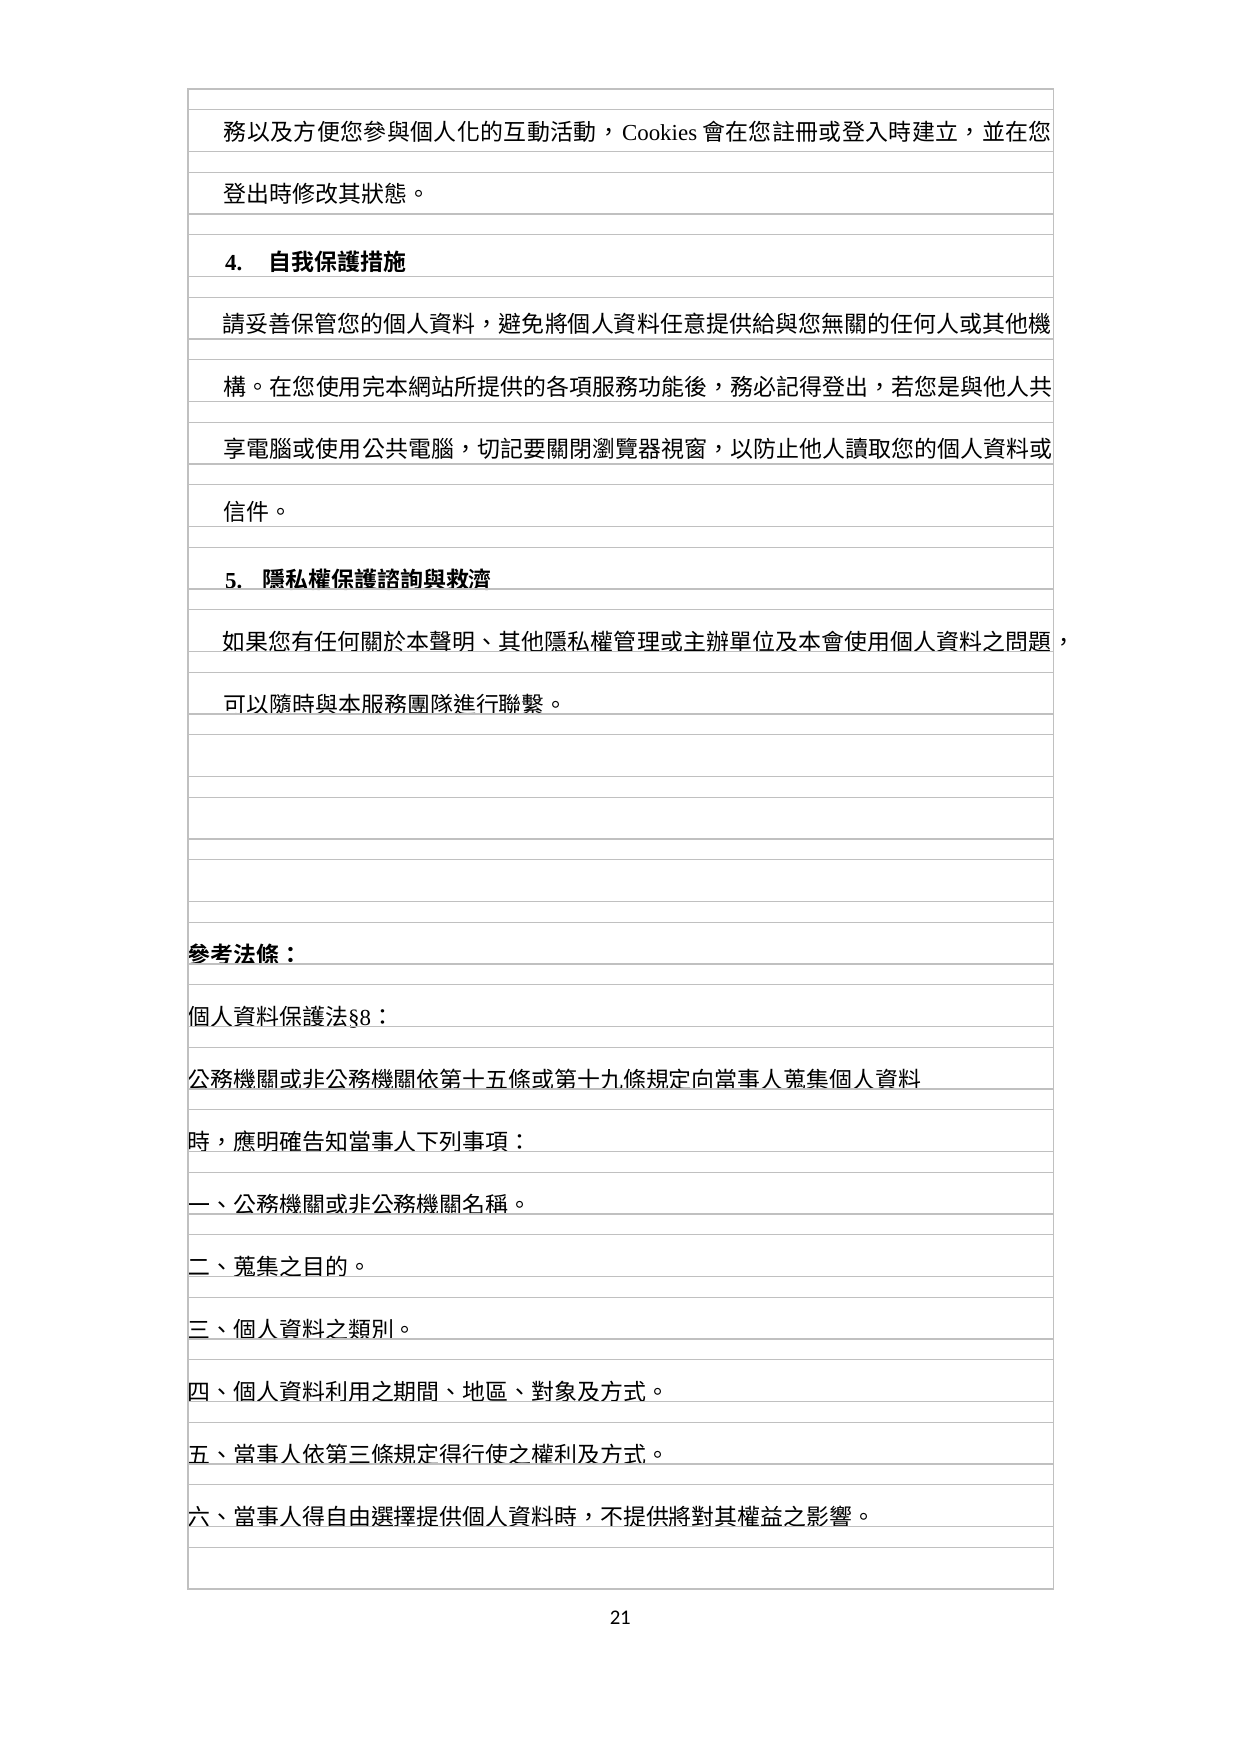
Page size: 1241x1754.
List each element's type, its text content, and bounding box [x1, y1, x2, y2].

list 自我保護措施 [225, 235, 1053, 276]
text 二、蒐集之目的。 [189, 1235, 1053, 1276]
list [225, 536, 1053, 547]
text 一、公務機關或非公務機關名稱。 [189, 1173, 1053, 1213]
text 構。在您使用完本網站所提供的各項服務功能後，務必記得登出，若您是與他人共 [222, 360, 1053, 401]
text [189, 1099, 1053, 1109]
text 四、個人資料利用之期間、地區、對象及方式。 [189, 1360, 1053, 1401]
list [225, 590, 1053, 599]
text [189, 974, 1053, 984]
text [222, 281, 1053, 297]
text 如果您有任何關於本聲明、其他隱私權管理或主辦單位及本會使用個人資料之問題，可以隨時與本服務團隊進行聯繫。 [222, 652, 1053, 672]
text 公務機關或非公務機關依第十五條或第十九條規定向當事人蒐集個人資料 [189, 1048, 1053, 1088]
text [189, 1152, 1053, 1161]
text [189, 1027, 1053, 1036]
text [189, 1286, 1053, 1297]
text 如果您有任何關於本聲明、其他隱私權管理或主辦單位及本會使用個人資料之問題，可以隨時與本服務團隊進行聯繫。 [222, 673, 1053, 713]
text [189, 1161, 1053, 1172]
text 五、當事人依第三條規定得行使之權利及方式。 [189, 1423, 1053, 1463]
text Cookies是伺服端為了區別使用者的不同喜好，由瀏覽器寫入使用者硬碟的一些簡短資訊，雖然Cookies會識別使用者的電腦，但是無法識別使用者的身分。您也可以透過在您的瀏覽器中選擇修改您對於Cookies的接受程度，如果您選擇拒絕所有的Cookies，您可能無法正常使用部分個人化服務。為了提供更好、更個人化的服務以及方便您參與個人化的互動活動，Cookies會在您註冊或登入時建立，並在您登出時修改其狀態。 [222, 152, 1053, 172]
text [189, 1224, 1053, 1234]
text [189, 1277, 1053, 1286]
text [189, 1465, 1053, 1474]
text Cookies是伺服端為了區別使用者的不同喜好，由瀏覽器寫入使用者硬碟的一些簡短資訊，雖然Cookies會識別使用者的電腦，但是無法識別使用者的身分。您也可以透過在您的瀏覽器中選擇修改您對於Cookies的接受程度，如果您選擇拒絕所有的Cookies，您可能無法正常使用部分個人化服務。為了提供更好、更個人化的服務以及方便您參與個人化的互動活動，Cookies會在您註冊或登入時建立，並在您登出時修改其狀態。 [222, 110, 1053, 151]
text 如果您有任何關於本聲明、其他隱私權管理或主辦單位及本會使用個人資料之問題，可以隨時與本服務團隊進行聯繫。 [222, 610, 1053, 651]
text [189, 1090, 1053, 1099]
list [225, 277, 1053, 281]
text [189, 1349, 1053, 1359]
text 請妥善保管您的個人資料，避免將個人資料任意提供給與您無關的任何人或其他機 [222, 298, 1053, 338]
text [189, 965, 1053, 974]
text 三、個人資料之類別。 [189, 1298, 1053, 1338]
text [222, 340, 1053, 359]
text [222, 527, 1053, 531]
text [189, 1402, 1053, 1411]
text 如果您有任何關於本聲明、其他隱私權管理或主辦單位及本會使用個人資料之問題，可以隨時與本服務團隊進行聯繫。 [222, 599, 1053, 609]
text [189, 1527, 1053, 1536]
text Cookies是伺服端為了區別使用者的不同喜好，由瀏覽器寫入使用者硬碟的一些簡短資訊，雖然Cookies會識別使用者的電腦，但是無法識別使用者的身分。您也可以透過在您的瀏覽器中選擇修改您對於Cookies的接受程度，如果您選擇拒絕所有的Cookies，您可能無法正常使用部分個人化服務。為了提供更好、更個人化的服務以及方便您參與個人化的互動活動，Cookies會在您註冊或登入時建立，並在您登出時修改其狀態。 [222, 173, 1053, 213]
text [189, 1411, 1053, 1422]
text [222, 465, 1053, 484]
text 信件。 [222, 485, 1053, 526]
list [225, 219, 1053, 234]
text [222, 402, 1053, 422]
text [189, 1474, 1053, 1484]
text [189, 1340, 1053, 1349]
list 隱私權保護諮詢與救濟 [225, 548, 1053, 588]
text 時，應明確告知當事人下列事項： [189, 1110, 1053, 1151]
text [189, 1215, 1053, 1224]
text 六、當事人得自由選擇提供個人資料時，不提供將對其權益之影響。 [189, 1485, 1053, 1526]
text [189, 911, 1053, 922]
text 如果您有任何關於本聲明、其他隱私權管理或主辦單位及本會使用個人資料之問題，可以隨時與本服務團隊進行聯繫。 [222, 715, 1053, 724]
text Cookies是伺服端為了區別使用者的不同喜好，由瀏覽器寫入使用者硬碟的一些簡短資訊，雖然Cookies會識別使用者的電腦，但是無法識別使用者的身分。您也可以透過在您的瀏覽器中選擇修改您對於Cookies的接受程度，如果您選擇拒絕所有的Cookies，您可能無法正常使用部分個人化服務。為了提供更好、更個人化的服務以及方便您參與個人化的互動活動，Cookies會在您註冊或登入時建立，並在您登出時修改其狀態。 [222, 90, 1053, 109]
text 個人資料保護法§8： [189, 985, 1053, 1026]
text 享電腦或使用公共電腦，切記要關閉瀏覽器視窗，以防止他人讀取您的個人資料或 [222, 423, 1053, 463]
text 參考法條： [189, 923, 1053, 963]
text [189, 1036, 1053, 1047]
